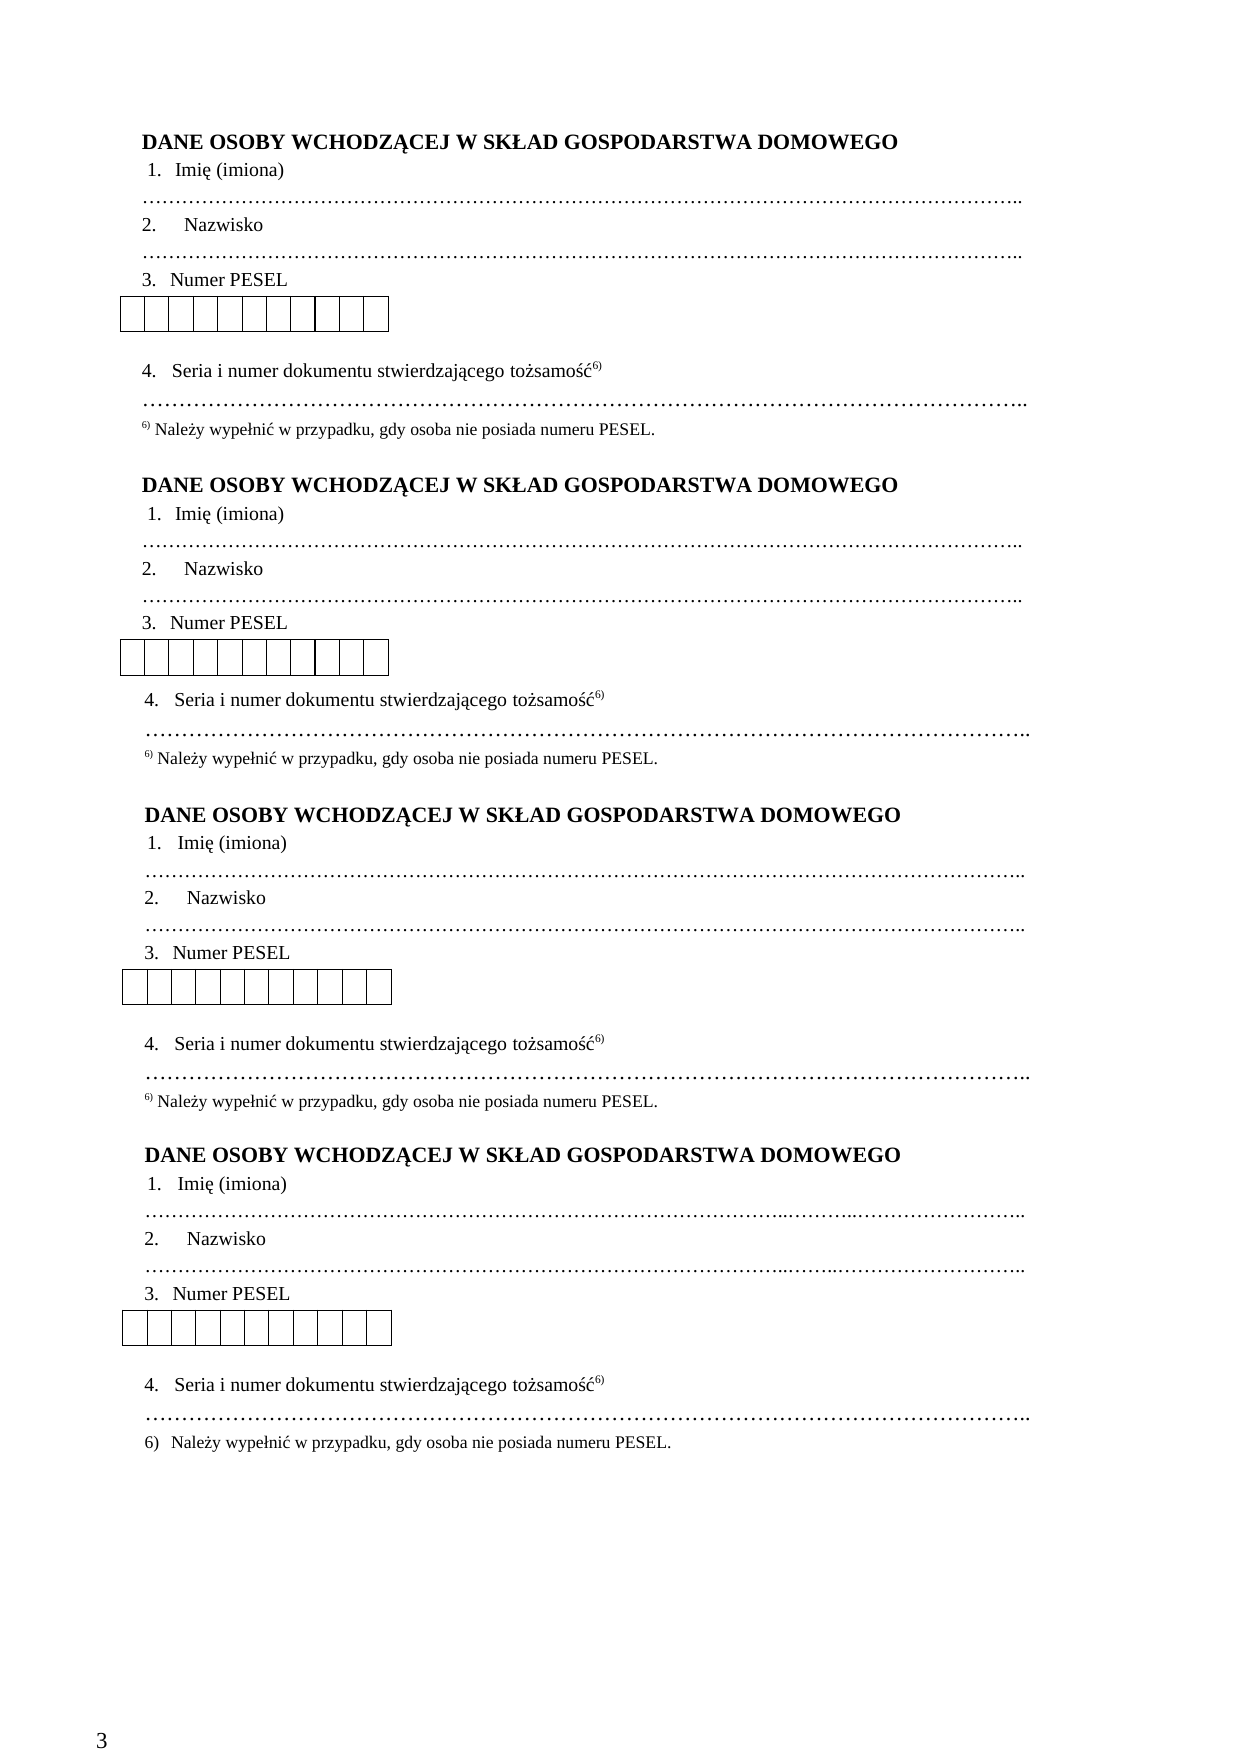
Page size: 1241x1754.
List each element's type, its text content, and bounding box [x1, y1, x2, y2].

list Seria i numer dokumentu stwierdzającego tożsamość6) [144, 1373, 1146, 1396]
table_header [194, 297, 217, 331]
text 6) Należy wypełnić w przypadku, gdy osoba nie posiada numeru PESEL. [144, 748, 1146, 768]
table_header [291, 297, 314, 331]
text …………………………………………………………………………………………………………………….. [142, 186, 1146, 208]
list Numer PESEL [144, 1282, 1146, 1304]
subtitle DANE OSOBY WCHODZĄCEJ W SKŁAD GOSPODARSTWA DOMOWEGO [144, 1142, 1146, 1168]
table_header [364, 640, 388, 675]
table_header [245, 970, 268, 1004]
text …………………………………………………………………………………………………………………….. [142, 584, 1146, 607]
list Imię (imiona) [147, 1172, 1146, 1195]
list Nazwisko [142, 557, 1146, 579]
table_header [145, 297, 168, 331]
table_header [221, 1311, 244, 1345]
table_header [269, 1311, 293, 1345]
table_header [121, 297, 144, 331]
list Seria i numer dokumentu stwierdzającego tożsamość6) [144, 1032, 1146, 1055]
subtitle DANE OSOBY WCHODZĄCEJ W SKŁAD GOSPODARSTWA DOMOWEGO [144, 802, 1146, 827]
table_header [294, 970, 317, 1004]
text ………………………………………………………………………………………………………….. [142, 386, 1146, 411]
table_header [316, 640, 339, 675]
table_header [267, 297, 290, 331]
table_header [243, 297, 266, 331]
list Nazwisko [142, 213, 1146, 236]
list Nazwisko [144, 886, 1146, 909]
text ……………………………………………………………………………………..………..…………………….. [144, 1199, 1146, 1222]
table_header [196, 1311, 220, 1345]
table_header [340, 297, 363, 331]
table_header [343, 1311, 366, 1345]
table_header [340, 640, 363, 675]
table_header [169, 297, 193, 331]
text ………………………………………………………………………………………………………….. [144, 1059, 1146, 1084]
text …………………………………………………………………………………………………………………….. [144, 913, 1146, 936]
table_header [148, 970, 171, 1004]
table_header [121, 640, 144, 675]
list Imię (imiona) [147, 502, 1146, 525]
list Nazwisko [144, 1227, 1146, 1249]
table_header [145, 640, 168, 675]
text ………………………………………………………………………………………………………….. [144, 1400, 1146, 1425]
table_header [367, 1311, 391, 1345]
text ……………………………………………………………………………………..……..……………………….. [144, 1254, 1146, 1277]
table_header [194, 640, 217, 675]
text 6) Należy wypełnić w przypadku, gdy osoba nie posiada numeru PESEL. [142, 418, 1146, 439]
table_header [218, 297, 242, 331]
table_header [267, 640, 290, 675]
list Imię (imiona) [147, 158, 1146, 181]
table_header [218, 640, 242, 675]
table_header [367, 970, 391, 1004]
text …………………………………………………………………………………………………………………….. [144, 859, 1146, 881]
table_header [172, 1311, 195, 1345]
list Seria i numer dokumentu stwierdzającego tożsamość6) [144, 688, 1146, 711]
table_header [243, 640, 266, 675]
table_header [221, 970, 244, 1004]
text 6) Należy wypełnić w przypadku, gdy osoba nie posiada numeru PESEL. [144, 1091, 1146, 1112]
subtitle DANE OSOBY WCHODZĄCEJ W SKŁAD GOSPODARSTWA DOMOWEGO [142, 472, 1146, 497]
table_header [318, 970, 342, 1004]
table_header [172, 970, 195, 1004]
table_header [294, 1311, 317, 1345]
table_header [148, 1311, 171, 1345]
table_header [123, 970, 147, 1004]
table_header [245, 1311, 268, 1345]
subtitle DANE OSOBY WCHODZĄCEJ W SKŁAD GOSPODARSTWA DOMOWEGO [142, 129, 1146, 154]
table_header [269, 970, 293, 1004]
list Seria i numer dokumentu stwierdzającego tożsamość6) [142, 359, 1146, 382]
table_header [123, 1311, 147, 1345]
list Numer PESEL [142, 268, 1146, 291]
table_header [196, 970, 220, 1004]
text …………………………………………………………………………………………………………………….. [142, 240, 1146, 263]
table_header [318, 1311, 342, 1345]
list Numer PESEL [142, 611, 1146, 634]
table_header [343, 970, 366, 1004]
list Imię (imiona) [147, 831, 1146, 854]
list Należy wypełnić w przypadku, gdy osoba nie posiada numeru PESEL. [144, 1432, 1146, 1453]
table_header [169, 640, 193, 675]
table_header [316, 297, 339, 331]
text …………………………………………………………………………………………………………………….. [142, 529, 1146, 552]
list Numer PESEL [144, 941, 1146, 963]
table_header [364, 297, 388, 331]
table_header [291, 640, 314, 675]
text ………………………………………………………………………………………………………….. [144, 716, 1146, 741]
